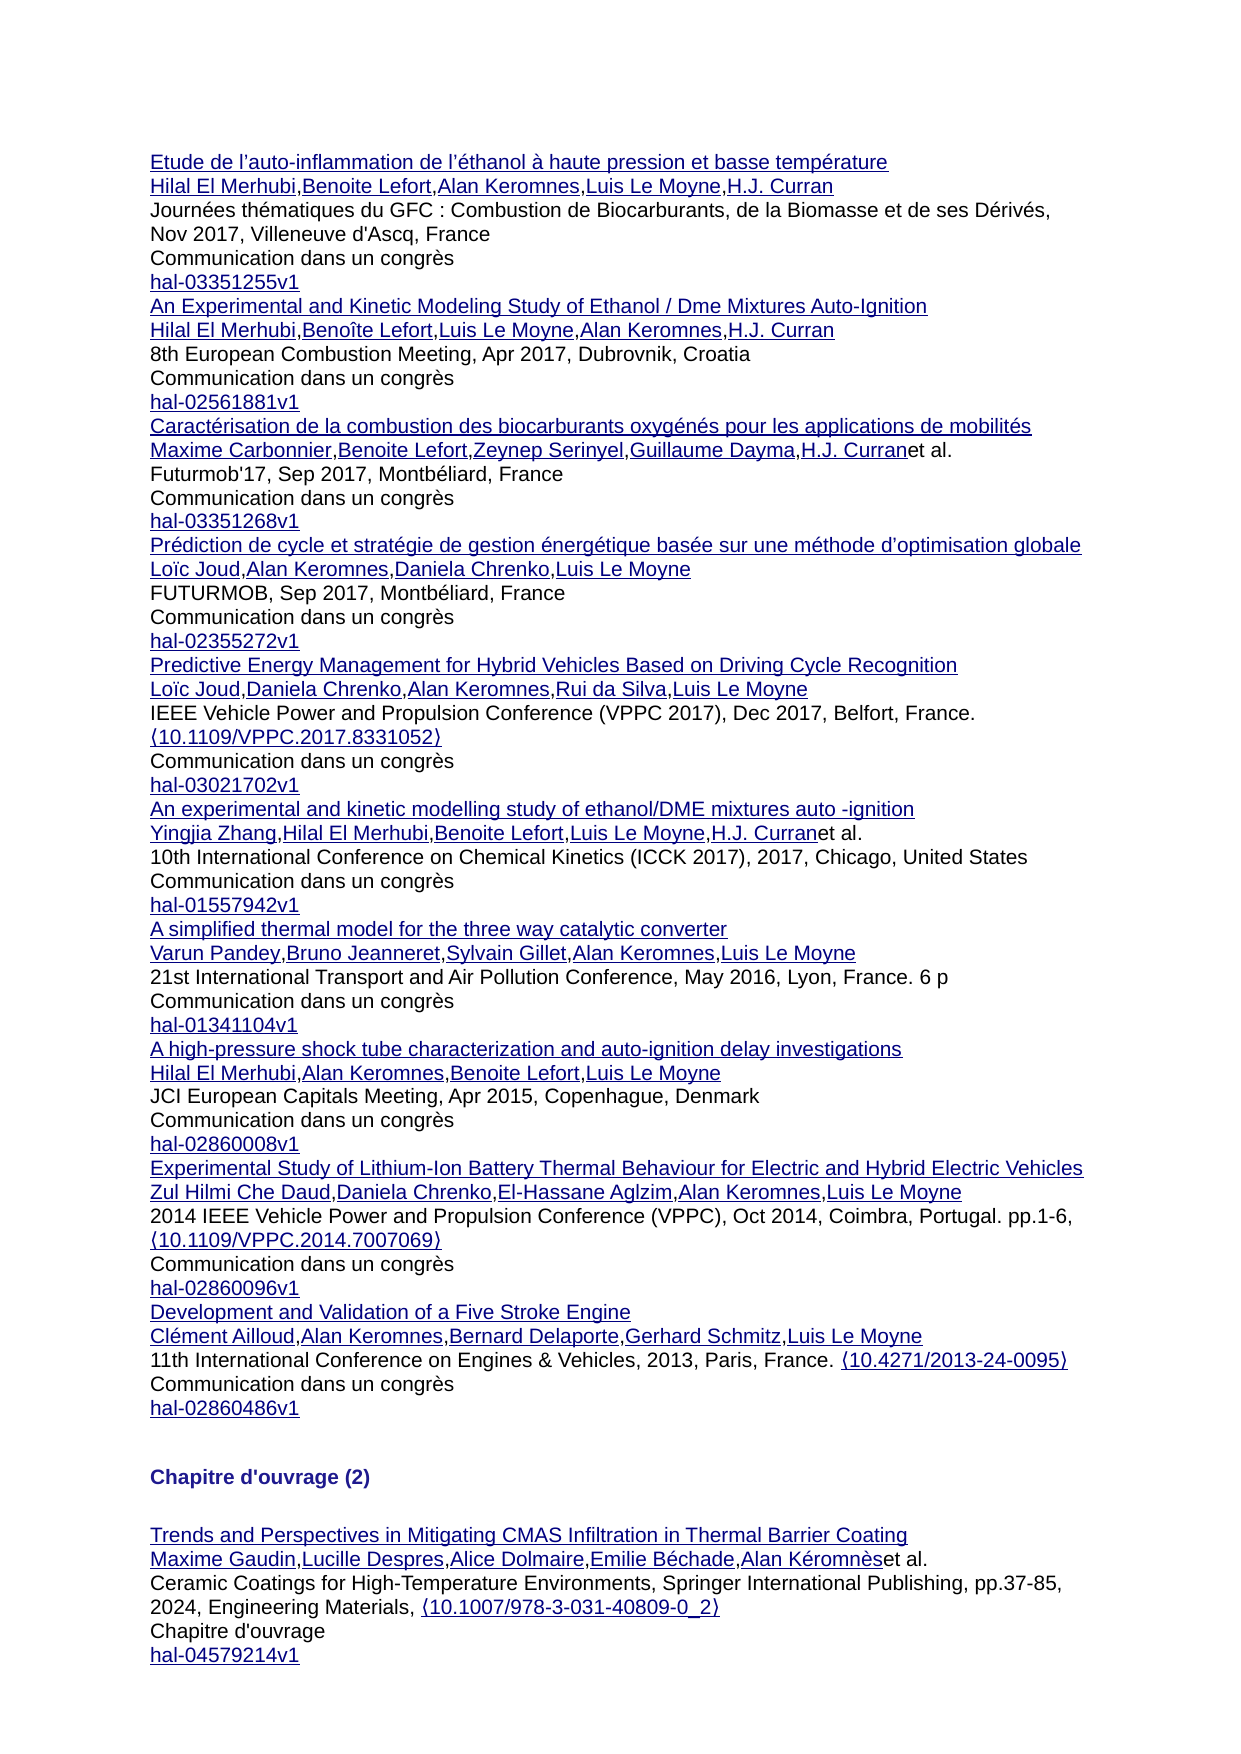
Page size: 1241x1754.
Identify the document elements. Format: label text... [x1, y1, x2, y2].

table_header Trends and Perspectives in Mitigating CMAS Infiltration in Thermal Barrier Coating Maxime Gaudin,Lucille Despres,Alice Dolmaire,Emilie Béchade,Alan Kéromnèset al. Ceramic Coatings for High-Temperature Environments, Springer International Publishing, pp.37-85, 2024, Engineering Materials, ⟨10.1007/978-3-031-40809-0_2⟩ Chapitre d'ouvrage hal-04579214v1 [150, 1523, 1090, 1667]
table_cell Predictive Energy Management for Hybrid Vehicles Based on Driving Cycle Recognition Loïc Joud,Daniela Chrenko,Alan Keromnes,Rui da Silva,Luis Le Moyne IEEE Vehicle Power and Propulsion Conference (VPPC 2017), Dec 2017, Belfort, France. ⟨10.1109/VPPC.2017.8331052⟩ Communication dans un congrès hal-03021702v1 [150, 653, 1090, 797]
table_cell Experimental Study of Lithium-Ion Battery Thermal Behaviour for Electric and Hybrid Electric Vehicles Zul Hilmi Che Daud,Daniela Chrenko,El-Hassane Aglzim,Alan Keromnes,Luis Le Moyne 2014 IEEE Vehicle Power and Propulsion Conference (VPPC), Oct 2014, Coimbra, Portugal. pp.1-6, ⟨10.1109/VPPC.2014.7007069⟩ Communication dans un congrès hal-02860096v1 [150, 1156, 1090, 1300]
table_cell An Experimental and Kinetic Modeling Study of Ethanol / Dme Mixtures Auto-Ignition Hilal El Merhubi,Benoîte Lefort,Luis Le Moyne,Alan Keromnes,H.J. Curran 8th European Combustion Meeting, Apr 2017, Dubrovnik, Croatia Communication dans un congrès hal-02561881v1 [150, 294, 1090, 413]
table_cell Prédiction de cycle et stratégie de gestion énergétique basée sur une méthode d’optimisation globale Loïc Joud,Alan Keromnes,Daniela Chrenko,Luis Le Moyne FUTURMOB, Sep 2017, Montbéliard, France Communication dans un congrès hal-02355272v1 [150, 533, 1090, 653]
table_cell Development and Validation of a Five Stroke Engine Clément Ailloud,Alan Keromnes,Bernard Delaporte,Gerhard Schmitz,Luis Le Moyne 11th International Conference on Engines & Vehicles, 2013, Paris, France. ⟨10.4271/2013-24-0095⟩ Communication dans un congrès hal-02860486v1 [150, 1300, 1090, 1420]
table_cell An experimental and kinetic modelling study of ethanol/DME mixtures auto -ignition Yingjia Zhang,Hilal El Merhubi,Benoite Lefort,Luis Le Moyne,H.J. Curranet al. 10th International Conference on Chemical Kinetics (ICCK 2017), 2017, Chicago, United States Communication dans un congrès hal-01557942v1 [150, 797, 1090, 917]
table_cell A high-pressure shock tube characterization and auto-ignition delay investigations Hilal El Merhubi,Alan Keromnes,Benoite Lefort,Luis Le Moyne JCI European Capitals Meeting, Apr 2015, Copenhague, Denmark Communication dans un congrès hal-02860008v1 [150, 1036, 1090, 1156]
table_cell A simplified thermal model for the three way catalytic converter Varun Pandey,Bruno Jeanneret,Sylvain Gillet,Alan Keromnes,Luis Le Moyne 21st International Transport and Air Pollution Conference, May 2016, Lyon, France. 6 p Communication dans un congrès hal-01341104v1 [150, 917, 1090, 1036]
table_cell Caractérisation de la combustion des biocarburants oxygénés pour les applications de mobilités Maxime Carbonnier,Benoite Lefort,Zeynep Serinyel,Guillaume Dayma,H.J. Curranet al. Futurmob'17, Sep 2017, Montbéliard, France Communication dans un congrès hal-03351268v1 [150, 414, 1090, 533]
table_cell Etude de l’auto-inflammation de l’éthanol à haute pression et basse température Hilal El Merhubi,Benoite Lefort,Alan Keromnes,Luis Le Moyne,H.J. Curran Journées thématiques du GFC : Combustion de Biocarburants, de la Biomasse et de ses Dérivés, Nov 2017, Villeneuve d'Ascq, France Communication dans un congrès hal-03351255v1 [150, 150, 1090, 294]
subtitle Chapitre d'ouvrage (2) [150, 1464, 1090, 1488]
